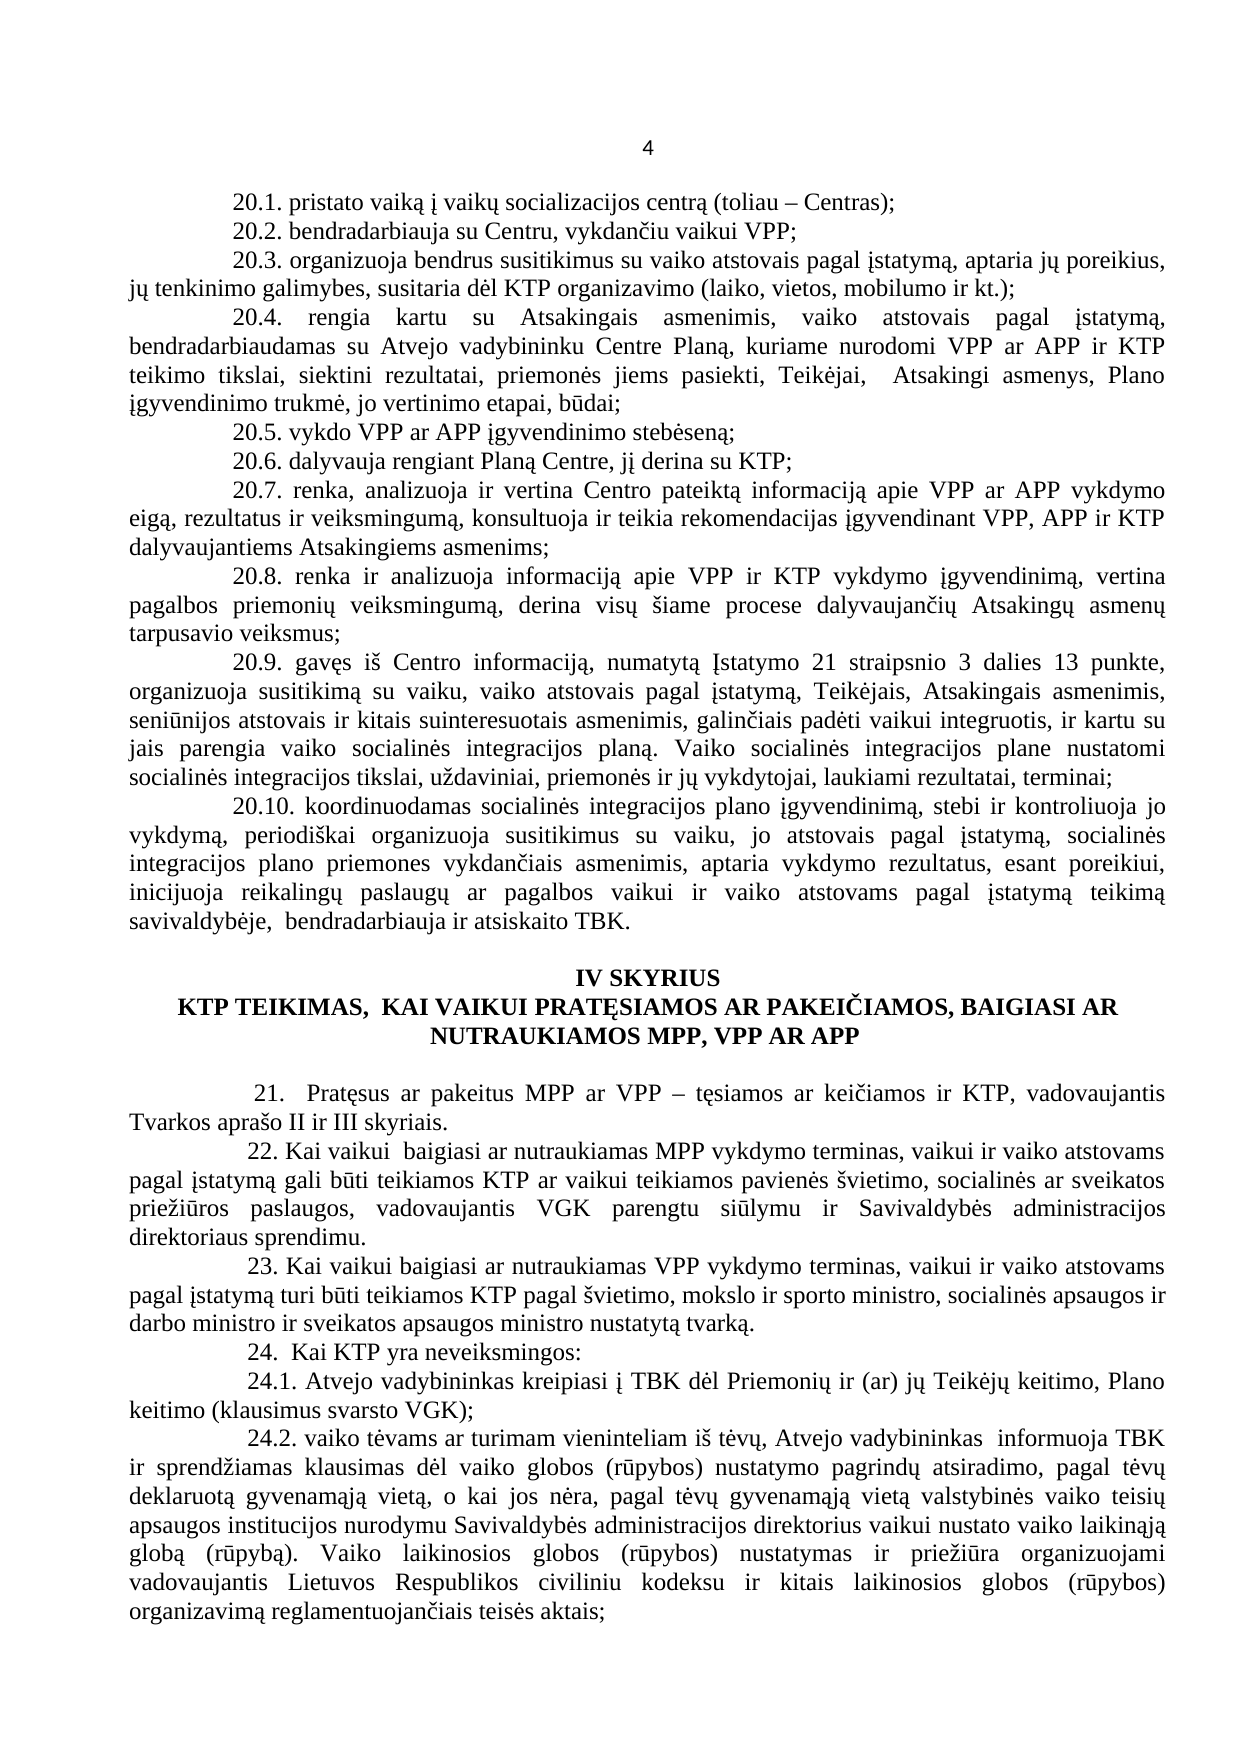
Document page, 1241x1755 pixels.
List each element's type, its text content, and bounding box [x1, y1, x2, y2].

text KTP TEIKIMAS, KAI VAIKUI PRATĘSIAMOS AR PAKEIČIAMOS, BAIGIASI AR NUTRAUKIAMOS MPP, VPP AR APP [129, 992, 1167, 1050]
text 20.4. rengia kartu su Atsakingais asmenimis, vaiko atstovais pagal įstatymą, bendradarbiaudamas su Atvejo vadybininku Centre Planą, kuriame nurodomi VPP ar APP ir KTP teikimo tikslai, siektini rezultatai, priemonės jiems pasiekti, Teikėjai, Atsakingi asmenys, Plano įgyvendinimo trukmė, jo vertinimo etapai, būdai; [129, 302, 1167, 417]
text 20.5. vykdo VPP ar APP įgyvendinimo stebėseną; [129, 417, 1167, 446]
text IV SKYRIUS [129, 963, 1167, 992]
text 20.7. renka, analizuoja ir vertina Centro pateiktą informaciją apie VPP ar APP vykdymo eigą, rezultatus ir veiksmingumą, konsultuoja ir teikia rekomendacijas įgyvendinant VPP, APP ir KTP dalyvaujantiems Atsakingiems asmenims; [129, 475, 1167, 561]
text 20.10. koordinuodamas socialinės integracijos plano įgyvendinimą, stebi ir kontroliuoja jo vykdymą, periodiškai organizuoja susitikimus su vaiku, jo atstovais pagal įstatymą, socialinės integracijos plano priemones vykdančiais asmenimis, aptaria vykdymo rezultatus, esant poreikiui, inicijuoja reikalingų paslaugų ar pagalbos vaikui ir vaiko atstovams pagal įstatymą teikimą savivaldybėje, bendradarbiauja ir atsiskaito TBK. [129, 791, 1167, 935]
text 20.2. bendradarbiauja su Centru, vykdančiu vaikui VPP; [129, 216, 1167, 245]
text 20.9. gavęs iš Centro informaciją, numatytą Įstatymo 21 straipsnio 3 dalies 13 punkte, organizuoja susitikimą su vaiku, vaiko atstovais pagal įstatymą, Teikėjais, Atsakingais asmenimis, seniūnijos atstovais ir kitais suinteresuotais asmenimis, galinčiais padėti vaikui integruotis, ir kartu su jais parengia vaiko socialinės integracijos planą. Vaiko socialinės integracijos plane nustatomi socialinės integracijos tikslai, uždaviniai, priemonės ir jų vykdytojai, laukiami rezultatai, terminai; [129, 647, 1167, 791]
text 20.1. pristato vaiką į vaikų socializacijos centrą (toliau – Centras); [129, 187, 1167, 216]
text 20.3. organizuoja bendrus susitikimus su vaiko atstovais pagal įstatymą, aptaria jų poreikius, jų tenkinimo galimybes, susitaria dėl KTP organizavimo (laiko, vietos, mobilumo ir kt.); [129, 245, 1167, 302]
text 24.2. vaiko tėvams ar turimam vieninteliam iš tėvų, Atvejo vadybininkas informuoja TBK ir sprendžiamas klausimas dėl vaiko globos (rūpybos) nustatymo pagrindų atsiradimo, pagal tėvų deklaruotą gyvenamąją vietą, o kai jos nėra, pagal tėvų gyvenamąją vietą valstybinės vaiko teisių apsaugos institucijos nurodymu Savivaldybės administracijos direktorius vaikui nustato vaiko laikinąją globą (rūpybą). Vaiko laikinosios globos (rūpybos) nustatymas ir priežiūra organizuojami vadovaujantis Lietuvos Respublikos civiliniu kodeksu ir kitais laikinosios globos (rūpybos) organizavimą reglamentuojančiais teisės aktais; [129, 1423, 1167, 1625]
text 24.1. Atvejo vadybininkas kreipiasi į TBK dėl Priemonių ir (ar) jų Teikėjų keitimo, Plano keitimo (klausimus svarsto VGK); [129, 1366, 1167, 1423]
text 20.8. renka ir analizuoja informaciją apie VPP ir KTP vykdymo įgyvendinimą, vertina pagalbos priemonių veiksmingumą, derina visų šiame procese dalyvaujančių Atsakingų asmenų tarpusavio veiksmus; [129, 561, 1167, 647]
text 22. Kai vaikui baigiasi ar nutraukiamas MPP vykdymo terminas, vaikui ir vaiko atstovams pagal įstatymą gali būti teikiamos KTP ar vaikui teikiamos pavienės švietimo, socialinės ar sveikatos priežiūros paslaugos, vadovaujantis VGK parengtu siūlymu ir Savivaldybės administracijos direktoriaus sprendimu. [129, 1136, 1167, 1251]
text 20.6. dalyvauja rengiant Planą Centre, jį derina su KTP; [129, 446, 1167, 475]
text 24. Kai KTP yra neveiksmingos: [129, 1337, 1167, 1366]
text 23. Kai vaikui baigiasi ar nutraukiamas VPP vykdymo terminas, vaikui ir vaiko atstovams pagal įstatymą turi būti teikiamos KTP pagal švietimo, mokslo ir sporto ministro, socialinės apsaugos ir darbo ministro ir sveikatos apsaugos ministro nustatytą tvarką. [129, 1251, 1167, 1337]
text 21. Pratęsus ar pakeitus MPP ar VPP – tęsiamos ar keičiamos ir KTP, vadovaujantis Tvarkos aprašo II ir III skyriais. [129, 1078, 1167, 1136]
